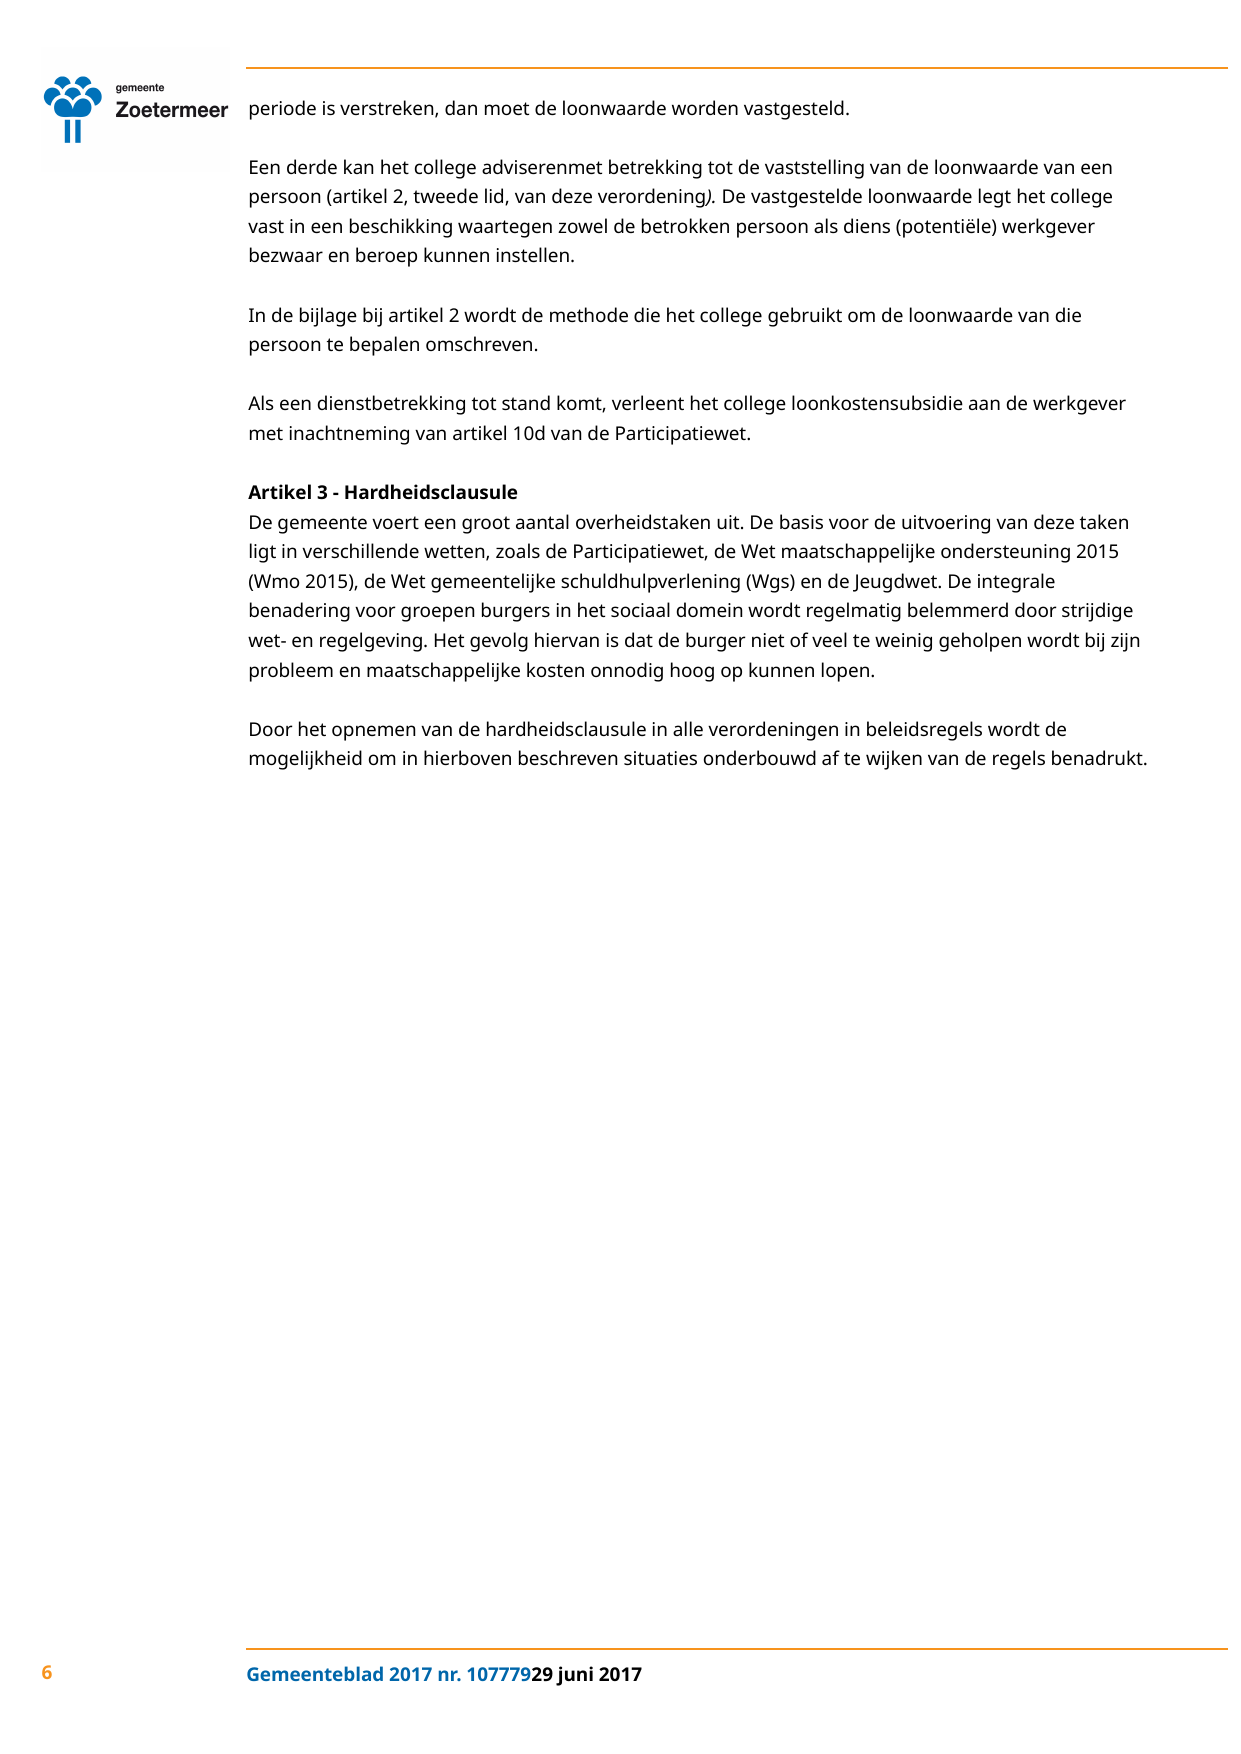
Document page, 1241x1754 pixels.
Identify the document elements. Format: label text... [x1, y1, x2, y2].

text In de bijlage bij artikel 2 wordt de methode die het college gebruikt om de loonwaarde van die persoon te bepalen omschreven. [248, 302, 1152, 357]
text Als een dienstbetrekking tot stand komt, verleent het college loonkostensubsidie aan de werkgever met inachtneming van artikel 10d van de Participatiewet. [248, 391, 1152, 446]
text De gemeente voert een groot aantal overheidstaken uit. De basis voor de uitvoering van deze taken ligt in verschillende wetten, zoals de Participatiewet, de Wet maatschappelijke ondersteuning 2015 (Wmo 2015), de Wet gemeentelijke schuldhulpverlening (Wgs) en de Jeugdwet. De integrale benadering voor groepen burgers in het sociaal domein wordt regelmatig belemmerd door strijdige wet- en regelgeving. Het gevolg hiervan is dat de burger niet of veel te weinig geholpen wordt bij zijn probleem en maatschappelijke kosten onnodig hoog op kunnen lopen. [248, 509, 1152, 683]
picture [41, 47, 231, 172]
text Door het opnemen van de hardheidsclausule in alle verordeningen in beleidsregels wordt de mogelijkheid om in hierboven beschreven situaties onderbouwd af te wijken van de regels benadrukt. [248, 716, 1152, 771]
text periode is verstreken, dan moet de loonwaarde worden vastgesteld. [248, 95, 1152, 121]
text Een derde kan het college adviserenmet betrekking tot de vaststelling van de loonwaarde van een persoon (artikel 2, tweede lid, van deze verordening). De vastgestelde loonwaarde legt het college vast in een beschikking waartegen zowel de betrokken persoon als diens (potentiële) werkgever bezwaar en beroep kunnen instellen. [248, 154, 1152, 268]
text Artikel 3 - Hardheidsclausule [248, 479, 1152, 505]
